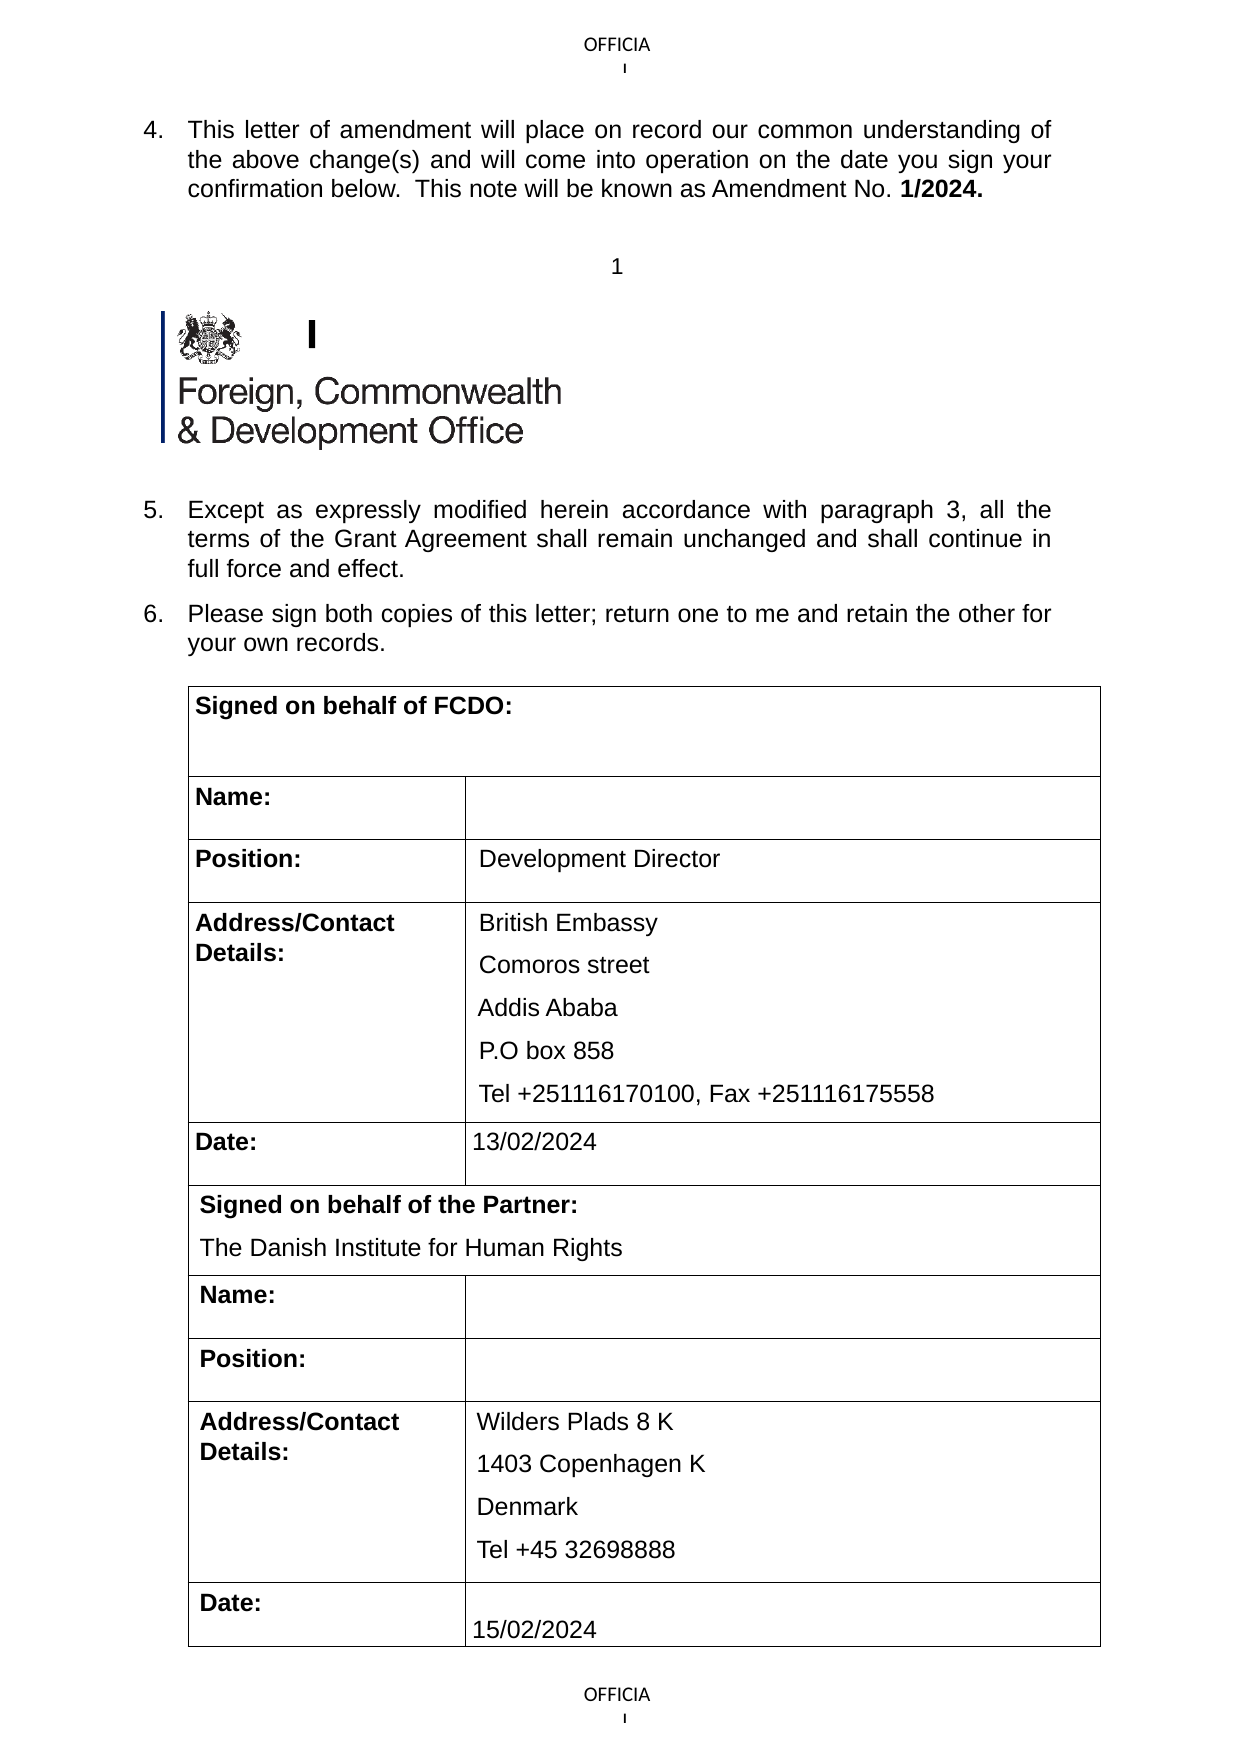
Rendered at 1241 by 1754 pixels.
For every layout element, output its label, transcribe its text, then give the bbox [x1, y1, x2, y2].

list This letter of amendment will place on record our common understanding of the above change(s) and will come into operation on the date you sign your confirmation below. This note will be known as Amendment No. 1/2024. [143, 115, 1053, 203]
table_cell Development Director [466, 840, 1100, 902]
list Please sign both copies of this letter; return one to me and retain the other for your own records. [143, 599, 1053, 657]
table_cell [466, 777, 1100, 839]
table_cell Signed on behalf of the Partner: The Danish Institute for Human Rights [189, 1186, 1100, 1275]
table_cell [466, 1276, 1100, 1338]
table_cell Wilders Plads 8 K 1403 Copenhagen K Denmark Tel +45 32698888 [466, 1402, 1100, 1582]
table_cell Name: [189, 1276, 465, 1338]
table_header Signed on behalf of FCDO: [189, 687, 1100, 776]
table_cell Address/Contact Details: [189, 1402, 465, 1582]
list Except as expressly modified herein accordance with paragraph 3, all the terms of the Grant Agreement shall remain unchanged and shall continue in full force and effect. [143, 495, 1053, 583]
table_cell 15/02/2024 [466, 1583, 1100, 1646]
table_cell Date: [189, 1123, 465, 1185]
table_cell Address/Contact Details: [189, 903, 465, 1122]
table_cell Date: [189, 1583, 465, 1646]
table_cell 13/02/2024 [466, 1123, 1100, 1185]
table_cell Position: [189, 1339, 465, 1401]
table_cell Position: [189, 840, 465, 902]
text 1 [187, 253, 1053, 279]
table_cell Name: [189, 777, 465, 839]
table_cell British Embassy Comoros street Addis Ababa P.O box 858 Tel +251116170100, Fax +251116175558 [466, 903, 1100, 1122]
table_cell [466, 1339, 1100, 1401]
